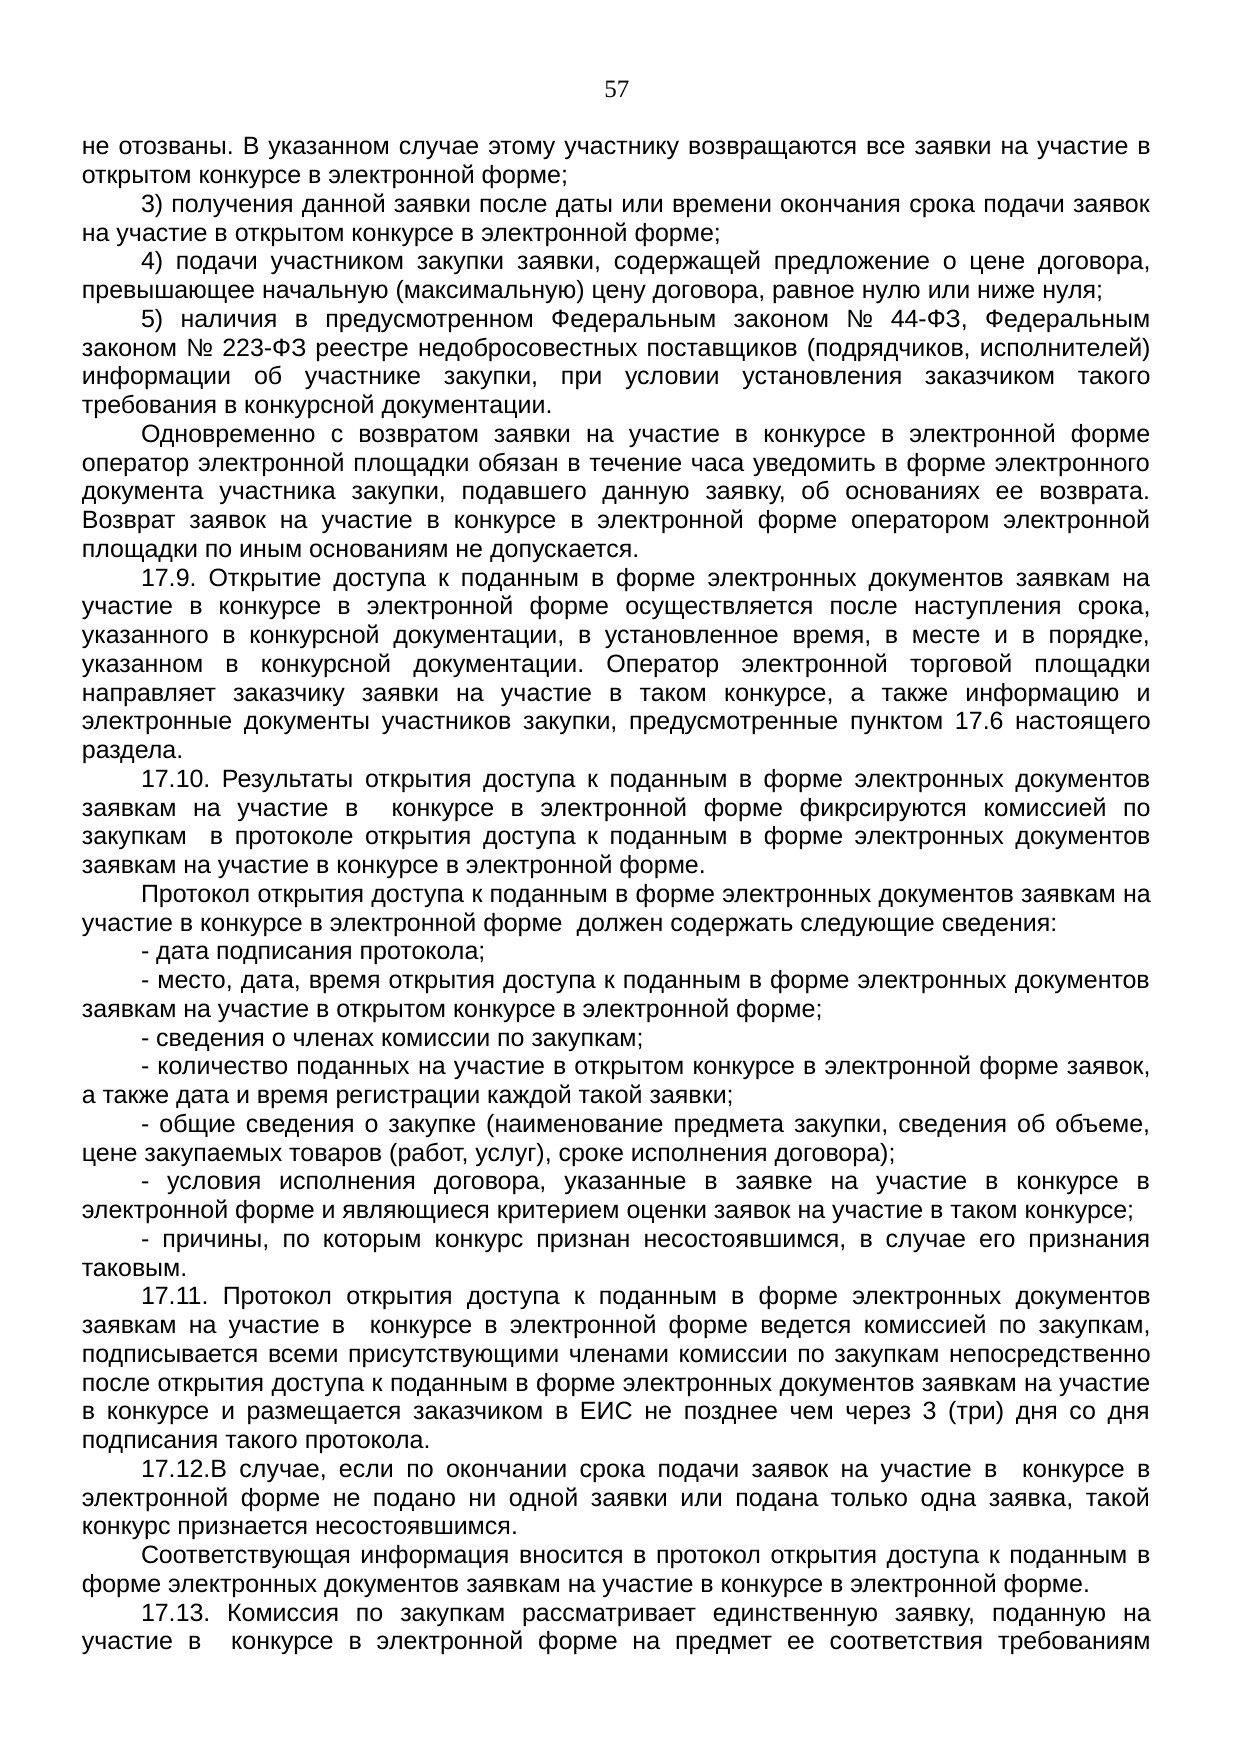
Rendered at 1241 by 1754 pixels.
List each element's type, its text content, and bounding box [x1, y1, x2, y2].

text Одновременно с возвратом заявки на участие в конкурсе в электронной форме оператор электронной площадки обязан в течение часа уведомить в форме электронного документа участника закупки, подавшего данную заявку, об основаниях ее возврата. Возврат заявок на участие в конкурсе в электронной форме оператором электронной площадки по иным основаниям не допускается. [82, 419, 1152, 562]
text - сведения о членах комиссии по закупкам; [82, 1022, 1152, 1051]
text не отозваны. В указанном случае этому участнику возвращаются все заявки на участие в открытом конкурсе в электронной форме; [82, 131, 1152, 189]
text - дата подписания протокола; [82, 936, 1152, 965]
text - условия исполнения договора, указанные в заявке на участие в конкурсе в электронной форме и являющиеся критерием оценки заявок на участие в таком конкурсе; [82, 1166, 1152, 1224]
text - место, дата, время открытия доступа к поданным в форме электронных документов заявкам на участие в открытом конкурсе в электронной форме; [82, 965, 1152, 1022]
text Протокол открытия доступа к поданным в форме электронных документов заявкам на участие в конкурсе в электронной форме должен содержать следующие сведения: [82, 879, 1152, 936]
text 17.9. Открытие доступа к поданным в форме электронных документов заявкам на участие в конкурсе в электронной форме осуществляется после наступления срока, указанного в конкурсной документации, в установленное время, в месте и в порядке, указанном в конкурсной документации. Оператор электронной торговой площадки направляет заказчику заявки на участие в таком конкурсе, а также информацию и электронные документы участников закупки, предусмотренные пунктом 17.6 настоящего раздела. [82, 562, 1152, 764]
text 17.10. Результаты открытия доступа к поданным в форме электронных документов заявкам на участие в конкурсе в электронной форме фикрсируются комиссией по закупкам в протоколе открытия доступа к поданным в форме электронных документов заявкам на участие в конкурсе в электронной форме. [82, 764, 1152, 879]
text - общие сведения о закупке (наименование предмета закупки, сведения об объеме, цене закупаемых товаров (работ, услуг), сроке исполнения договора); [82, 1109, 1152, 1166]
text 17.13. Комиссия по закупкам рассматривает единственную заявку, поданную на участие в конкурсе в электронной форме на предмет ее соответствия требованиям [82, 1597, 1152, 1655]
text - количество поданных на участие в открытом конкурсе в электронной форме заявок, а также дата и время регистрации каждой такой заявки; [82, 1051, 1152, 1109]
text Соответствующая информация вносится в протокол открытия доступа к поданным в форме электронных документов заявкам на участие в конкурсе в электронной форме. [82, 1540, 1152, 1597]
text 4) подачи участником закупки заявки, содержащей предложение о цене договора, превышающее начальную (максимальную) цену договора, равное нулю или ниже нуля; [82, 246, 1152, 304]
text 17.12.В случае, если по окончании срока подачи заявок на участие в конкурсе в электронной форме не подано ни одной заявки или подана только одна заявка, такой конкурс признается несостоявшимся. [82, 1454, 1152, 1540]
text 3) получения данной заявки после даты или времени окончания срока подачи заявок на участие в открытом конкурсе в электронной форме; [82, 189, 1152, 246]
text 5) наличия в предусмотренном Федеральным законом № 44-ФЗ, Федеральным законом № 223-ФЗ реестре недобросовестных поставщиков (подрядчиков, исполнителей) информации об участнике закупки, при условии установления заказчиком такого требования в конкурсной документации. [82, 304, 1152, 419]
text - причины, по которым конкурс признан несостоявшимся, в случае его признания таковым. [82, 1224, 1152, 1281]
text 17.11. Протокол открытия доступа к поданным в форме электронных документов заявкам на участие в конкурсе в электронной форме ведется комиссией по закупкам, подписывается всеми присутствующими членами комиссии по закупкам непосредственно после открытия доступа к поданным в форме электронных документов заявкам на участие в конкурсе и размещается заказчиком в ЕИС не позднее чем через 3 (три) дня со дня подписания такого протокола. [82, 1281, 1152, 1454]
